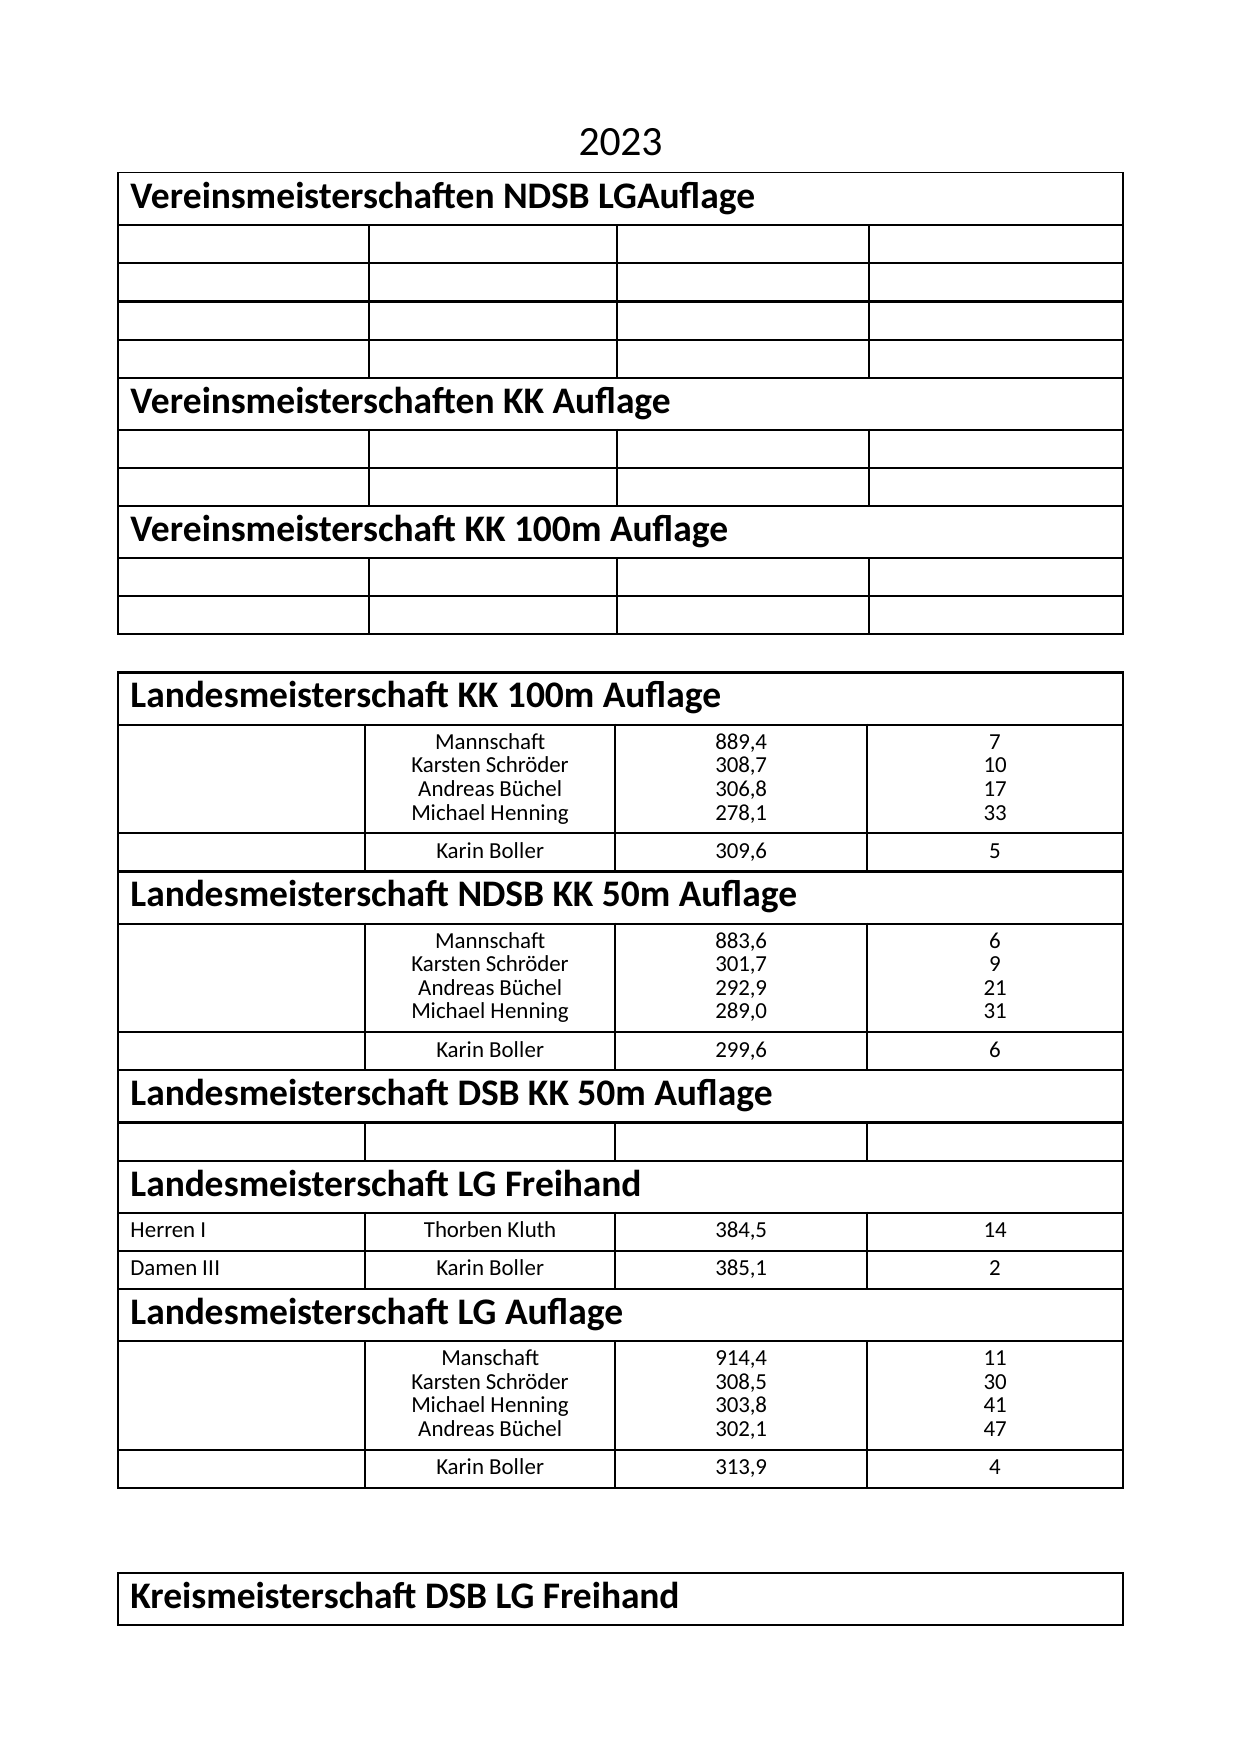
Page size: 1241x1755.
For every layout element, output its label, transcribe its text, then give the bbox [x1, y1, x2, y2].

table_cell [618, 431, 868, 467]
table_cell 299,6 [616, 1033, 866, 1069]
table_cell [370, 226, 616, 262]
table_cell [119, 264, 368, 300]
table_cell Landesmeisterschaft LG Auflage [119, 1290, 1122, 1340]
table_cell [119, 303, 368, 338]
table_cell [119, 1033, 364, 1069]
table_cell [119, 597, 368, 633]
table_cell [870, 469, 1122, 505]
table_cell [119, 226, 368, 262]
table_cell Herren I [119, 1214, 364, 1250]
table_cell 7 10 17 33 [868, 726, 1122, 832]
table_cell [870, 264, 1122, 300]
table_cell [370, 431, 616, 467]
table_cell [618, 226, 868, 262]
table_cell [870, 431, 1122, 467]
table_cell Landesmeisterschaft LG Freihand [119, 1162, 1122, 1212]
table_cell 883,6 301,7 292,9 289,0 [616, 925, 866, 1031]
table_cell [370, 264, 616, 300]
table_cell [370, 303, 616, 338]
table_cell 313,9 [616, 1451, 866, 1487]
table_cell [370, 597, 616, 633]
table_cell [119, 834, 364, 870]
table_cell [370, 469, 616, 505]
table_cell [618, 559, 868, 595]
table_cell [870, 303, 1122, 338]
table_cell [119, 1451, 364, 1487]
table_cell Thorben Kluth [366, 1214, 614, 1250]
table_cell Manschaft Karsten Schröder Michael Henning Andreas Büchel [366, 1342, 614, 1449]
table_cell [119, 1124, 364, 1159]
table_cell Vereinsmeisterschaften NDSB LGAuflage [119, 173, 1122, 224]
table_cell [618, 264, 868, 300]
table_cell [370, 559, 616, 595]
table_cell [870, 341, 1122, 377]
table_cell 5 [868, 834, 1122, 870]
table_cell 384,5 [616, 1214, 866, 1250]
table_cell [618, 597, 868, 633]
table_cell [366, 1124, 614, 1159]
table_cell [618, 303, 868, 338]
table_cell 11 30 41 47 [868, 1342, 1122, 1449]
table_cell 6 9 21 31 [868, 925, 1122, 1031]
table_cell Landesmeisterschaft DSB KK 50m Auflage [119, 1071, 1122, 1121]
table_header Landesmeisterschaft KK 100m Auflage [119, 674, 1122, 723]
table_cell 385,1 [616, 1252, 866, 1288]
table_cell [119, 1342, 364, 1449]
table_cell 914,4 308,5 303,8 302,1 [616, 1342, 866, 1449]
table_cell 14 [868, 1214, 1122, 1250]
table_header Kreismeisterschaft DSB LG Freihand [119, 1574, 1122, 1624]
table_cell [870, 559, 1122, 595]
table_cell [870, 597, 1122, 633]
table_cell Damen III [119, 1252, 364, 1288]
table_cell Karin Boller [366, 1033, 614, 1069]
table_cell [119, 341, 368, 377]
table_cell Landesmeisterschaft NDSB KK 50m Auflage [119, 873, 1122, 922]
table_cell [616, 1124, 866, 1159]
table_cell Vereinsmeisterschaft KK 100m Auflage [119, 507, 1122, 557]
table_cell Vereinsmeisterschaften KK Auflage [119, 379, 1122, 429]
table_cell Mannschaft Karsten Schröder Andreas Büchel Michael Henning [366, 726, 614, 832]
table_cell [870, 226, 1122, 262]
table_cell [119, 469, 368, 505]
table_cell 309,6 [616, 834, 866, 870]
table_cell Karin Boller [366, 1252, 614, 1288]
table_cell Mannschaft Karsten Schröder Andreas Büchel Michael Henning [366, 925, 614, 1031]
table_cell 889,4 308,7 306,8 278,1 [616, 726, 866, 832]
table_cell [868, 1124, 1122, 1159]
table_cell 2 [868, 1252, 1122, 1288]
table_cell [119, 726, 364, 832]
table_cell [119, 559, 368, 595]
table_cell [618, 341, 868, 377]
table_cell 4 [868, 1451, 1122, 1487]
table_cell 6 [868, 1033, 1122, 1069]
table_cell [618, 469, 868, 505]
table_cell Karin Boller [366, 834, 614, 870]
table_cell [119, 431, 368, 467]
table_cell [370, 341, 616, 377]
table_cell [119, 925, 364, 1031]
table_cell Karin Boller [366, 1451, 614, 1487]
